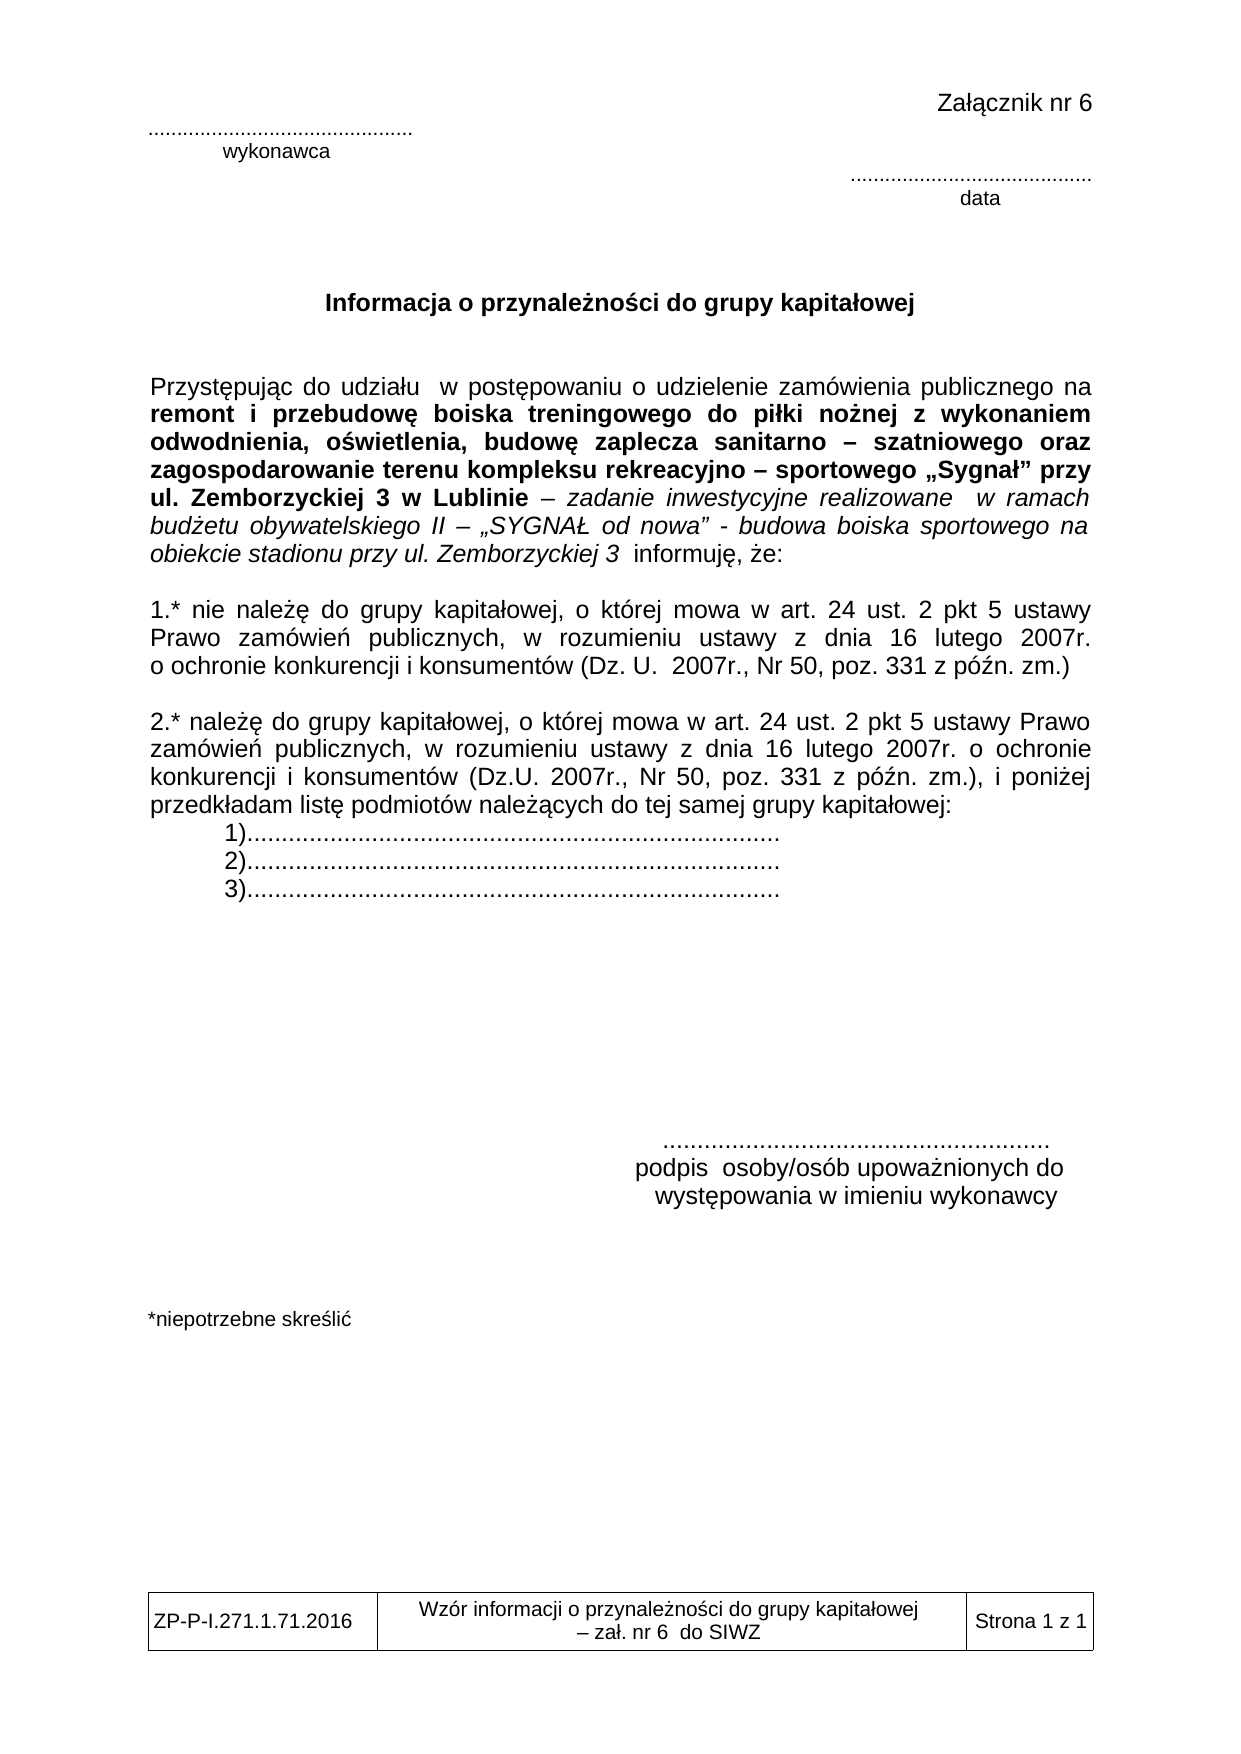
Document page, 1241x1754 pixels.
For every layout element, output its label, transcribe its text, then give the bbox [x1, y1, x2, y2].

text .............................................. [148, 117, 1093, 140]
text Przystępując do udziału w postępowaniu o udzielenie zamówienia publicznego na remont i przebudowę boiska treningowego do piłki nożnej z wykonaniem odwodnienia, oświetlenia, budowę zaplecza sanitarno – szatniowego oraz zagospodarowanie terenu kompleksu rekreacyjno – sportowego „Sygnał” przy ul. Zemborzyckiej 3 w Lublinie – zadanie inwestycyjne realizowane w ramach budżetu obywatelskiego II – „SYGNAŁ od nowa” - budowa boiska sportowego na obiekcie stadionu przy ul. Zemborzyckiej 3 informuję, że: [150, 372, 1093, 568]
text .......................................... [148, 163, 1093, 186]
text data [148, 186, 1093, 209]
subtitle Załącznik nr 6 [148, 89, 1093, 117]
text występowania w imieniu wykonawcy [620, 1182, 1093, 1210]
list 1.* nie należę do grupy kapitałowej, o której mowa w art. 24 ust. 2 pkt 5 ustawy Prawo zamówień publicznych, w rozumieniu ustawy z dnia 16 lutego 2007r. o ochronie konkurencji i konsumentów (Dz. U. 2007r., Nr 50, poz. 331 z późn. zm.) [150, 596, 1093, 679]
text wykonawca [148, 140, 1093, 163]
text *niepotrzebne skreślić [148, 1307, 1093, 1331]
text ........................................................ [620, 1126, 1093, 1154]
list 1)............................................................................. [224, 819, 1093, 847]
text Informacja o przynależności do grupy kapitałowej [148, 288, 1093, 316]
text podpis osoby/osób upoważnionych do [620, 1154, 1093, 1182]
list 2)............................................................................. [224, 847, 1093, 875]
list 3)............................................................................. [224, 875, 1093, 903]
list 2.* należę do grupy kapitałowej, o której mowa w art. 24 ust. 2 pkt 5 ustawy Prawo zamówień publicznych, w rozumieniu ustawy z dnia 16 lutego 2007r. o ochronie konkurencji i konsumentów (Dz.U. 2007r., Nr 50, poz. 331 z późn. zm.), i poniżej przedkładam listę podmiotów należących do tej samej grupy kapitałowej: [150, 707, 1093, 819]
